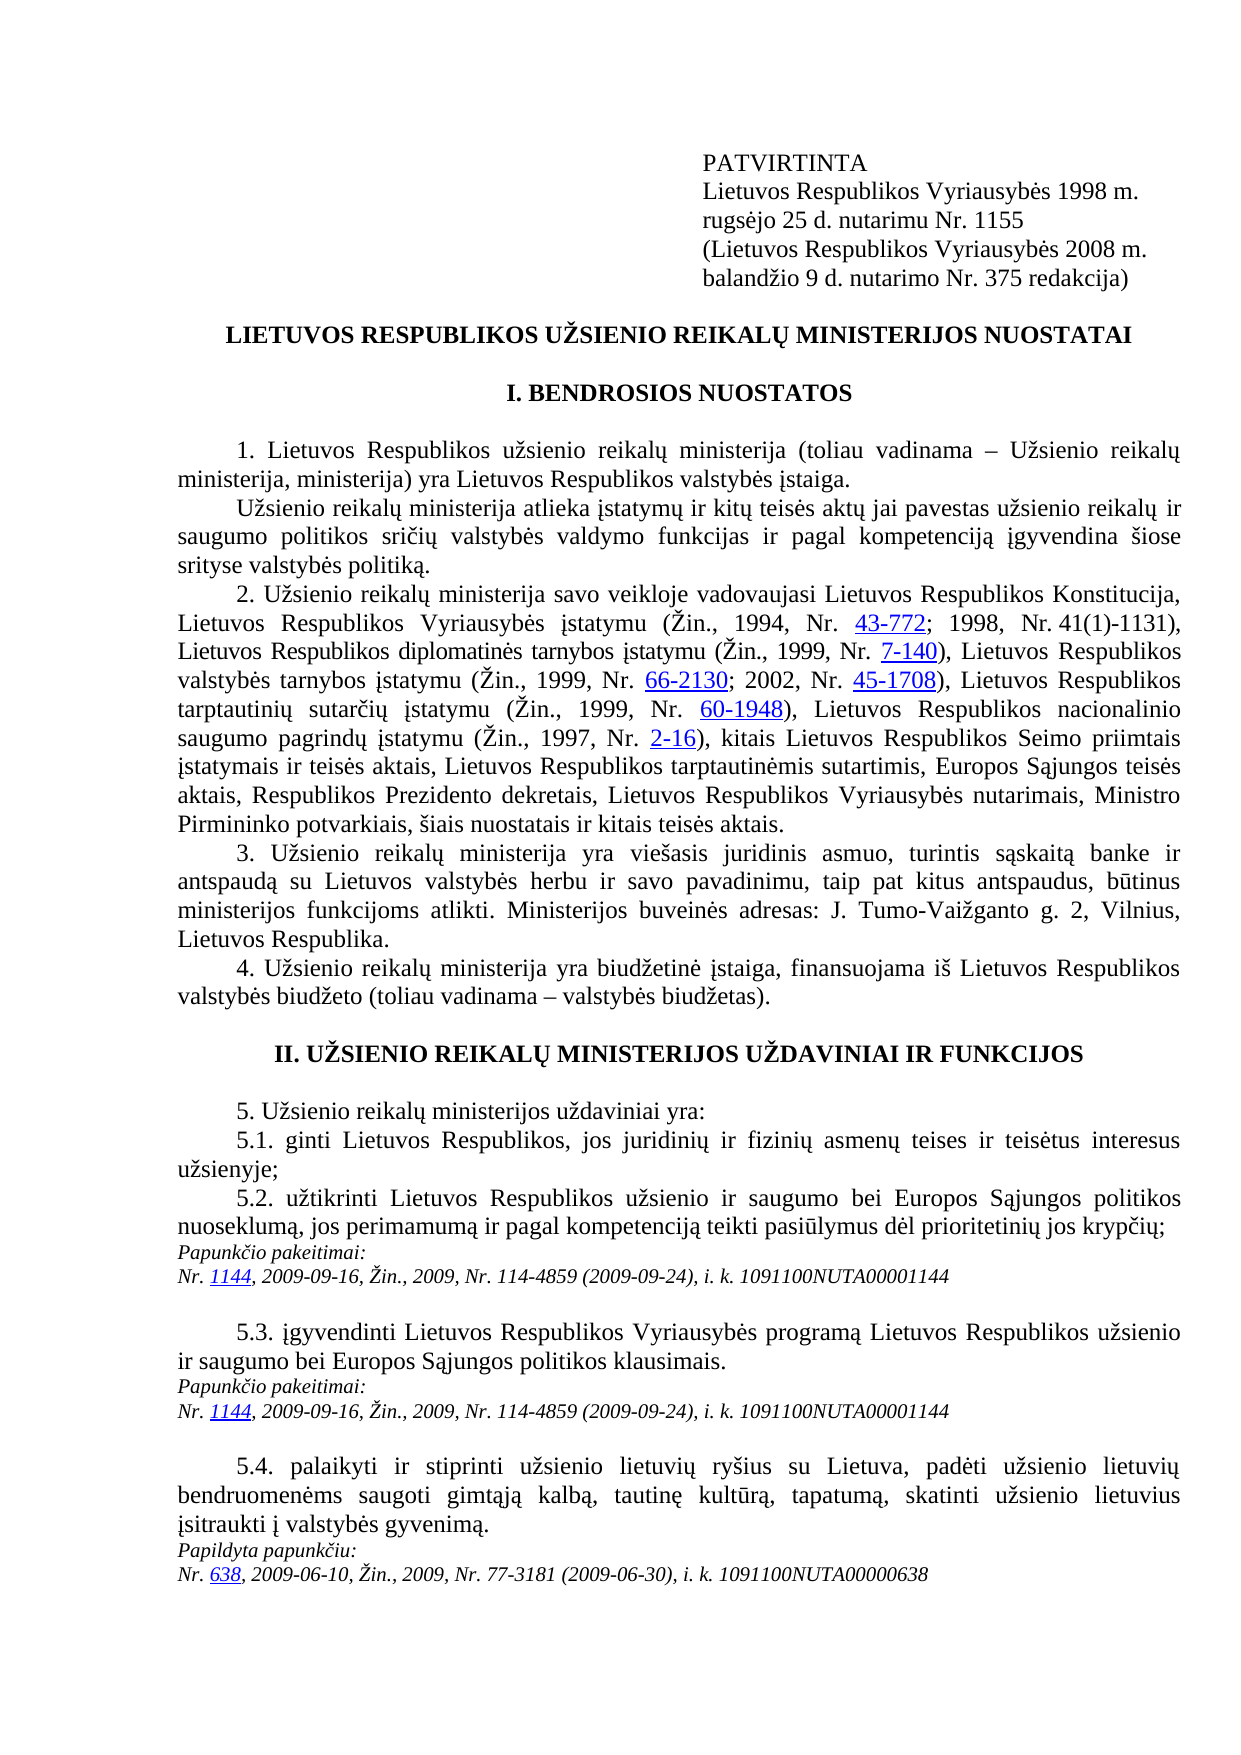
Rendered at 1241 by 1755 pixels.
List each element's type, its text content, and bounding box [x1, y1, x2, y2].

text Nr. 1144, 2009-09-16, Žin., 2009, Nr. 114-4859 (2009-09-24), i. k. 1091100NUTA00001144 [177, 1398, 1181, 1423]
text 3. Užsienio reikalų ministerija yra viešasis juridinis asmuo, turintis sąskaitą banke ir antspaudą su Lietuvos valstybės herbu ir savo pavadinimu, taip pat kitus antspaudus, būtinus ministerijos funkcijoms atlikti. Ministerijos buveinės adresas: J. Tumo-Vaižganto g. 2, Vilnius, Lietuvos Respublika. [177, 838, 1181, 953]
text Nr. 1144, 2009-09-16, Žin., 2009, Nr. 114-4859 (2009-09-24), i. k. 1091100NUTA00001144 [177, 1264, 1181, 1288]
text Užsienio reikalų ministerija atlieka įstatymų ir kitų teisės aktų jai pavestas užsienio reikalų ir saugumo politikos sričių valstybės valdymo funkcijas ir pagal kompetenciją įgyvendina šiose srityse valstybės politiką. [177, 493, 1181, 579]
text II. UŽSIENIO REIKALŲ MINISTERIJOS UŽDAVINIAI IR FUNKCIJOS [177, 1039, 1181, 1068]
text Patvirtinta [702, 148, 1181, 176]
text (Lietuvos Respublikos Vyriausybės 2008 m. balandžio 9 d. nutarimo Nr. 375 redakcija) [702, 234, 1181, 291]
text Papunkčio pakeitimai: [177, 1374, 1181, 1398]
text 5.4. palaikyti ir stiprinti užsienio lietuvių ryšius su Lietuva, padėti užsienio lietuvių bendruomenėms saugoti gimtąją kalbą, tautinę kultūrą, tapatumą, skatinti užsienio lietuvius įsitraukti į valstybės gyvenimą. [177, 1451, 1181, 1538]
text 5.3. įgyvendinti Lietuvos Respublikos Vyriausybės programą Lietuvos Respublikos užsienio ir saugumo bei Europos Sąjungos politikos klausimais. [177, 1317, 1181, 1374]
text 1. Lietuvos Respublikos užsienio reikalų ministerija (toliau vadinama – Užsienio reikalų ministerija, ministerija) yra Lietuvos Respublikos valstybės įstaiga. [177, 435, 1181, 493]
text Papunkčio pakeitimai: [177, 1240, 1181, 1264]
text 5. Užsienio reikalų ministerijos uždaviniai yra: [177, 1096, 1181, 1125]
text 5.2. užtikrinti Lietuvos Respublikos užsienio ir saugumo bei Europos Sąjungos politikos nuoseklumą, jos perimamumą ir pagal kompetenciją teikti pasiūlymus dėl prioritetinių jos krypčių; [177, 1183, 1181, 1240]
text LIETUVOS RESPUBLIKOS UŽSIENIO REIKALŲ MINISTERIJOS NUOSTATAI [177, 320, 1181, 349]
text Papildyta papunkčiu: [177, 1538, 1181, 1562]
text I. BENDROSIOS NUOSTATOS [177, 378, 1181, 406]
text Lietuvos Respublikos Vyriausybės 1998 m. rugsėjo 25 d. nutarimu Nr. 1155 [702, 176, 1181, 234]
text Nr. 638, 2009-06-10, Žin., 2009, Nr. 77-3181 (2009-06-30), i. k. 1091100NUTA00000638 [177, 1562, 1181, 1586]
text 2. Užsienio reikalų ministerija savo veikloje vadovaujasi Lietuvos Respublikos Konstitucija, Lietuvos Respublikos Vyriausybės įstatymu (Žin., 1994, Nr. 43-772; 1998, Nr. 41(1)-1131), Lietuvos Respublikos diplomatinės tarnybos įstatymu (Žin., 1999, Nr. 7-140), Lietuvos Respublikos valstybės tarnybos įstatymu (Žin., 1999, Nr. 66-2130; 2002, Nr. 45-1708), Lietuvos Respublikos tarptautinių sutarčių įstatymu (Žin., 1999, Nr. 60-1948), Lietuvos Respublikos nacionalinio saugumo pagrindų įstatymu (Žin., 1997, Nr. 2-16), kitais Lietuvos Respublikos Seimo priimtais įstatymais ir teisės aktais, Lietuvos Respublikos tarptautinėmis sutartimis, Europos Sąjungos teisės aktais, Respublikos Prezidento dekretais, Lietuvos Respublikos Vyriausybės nutarimais, Ministro Pirmininko potvarkiais, šiais nuostatais ir kitais teisės aktais. [177, 579, 1181, 838]
text 5.1. ginti Lietuvos Respublikos, jos juridinių ir fizinių asmenų teises ir teisėtus interesus užsienyje; [177, 1125, 1181, 1183]
text 4. Užsienio reikalų ministerija yra biudžetinė įstaiga, finansuojama iš Lietuvos Respublikos valstybės biudžeto (toliau vadinama – valstybės biudžetas). [177, 953, 1181, 1010]
